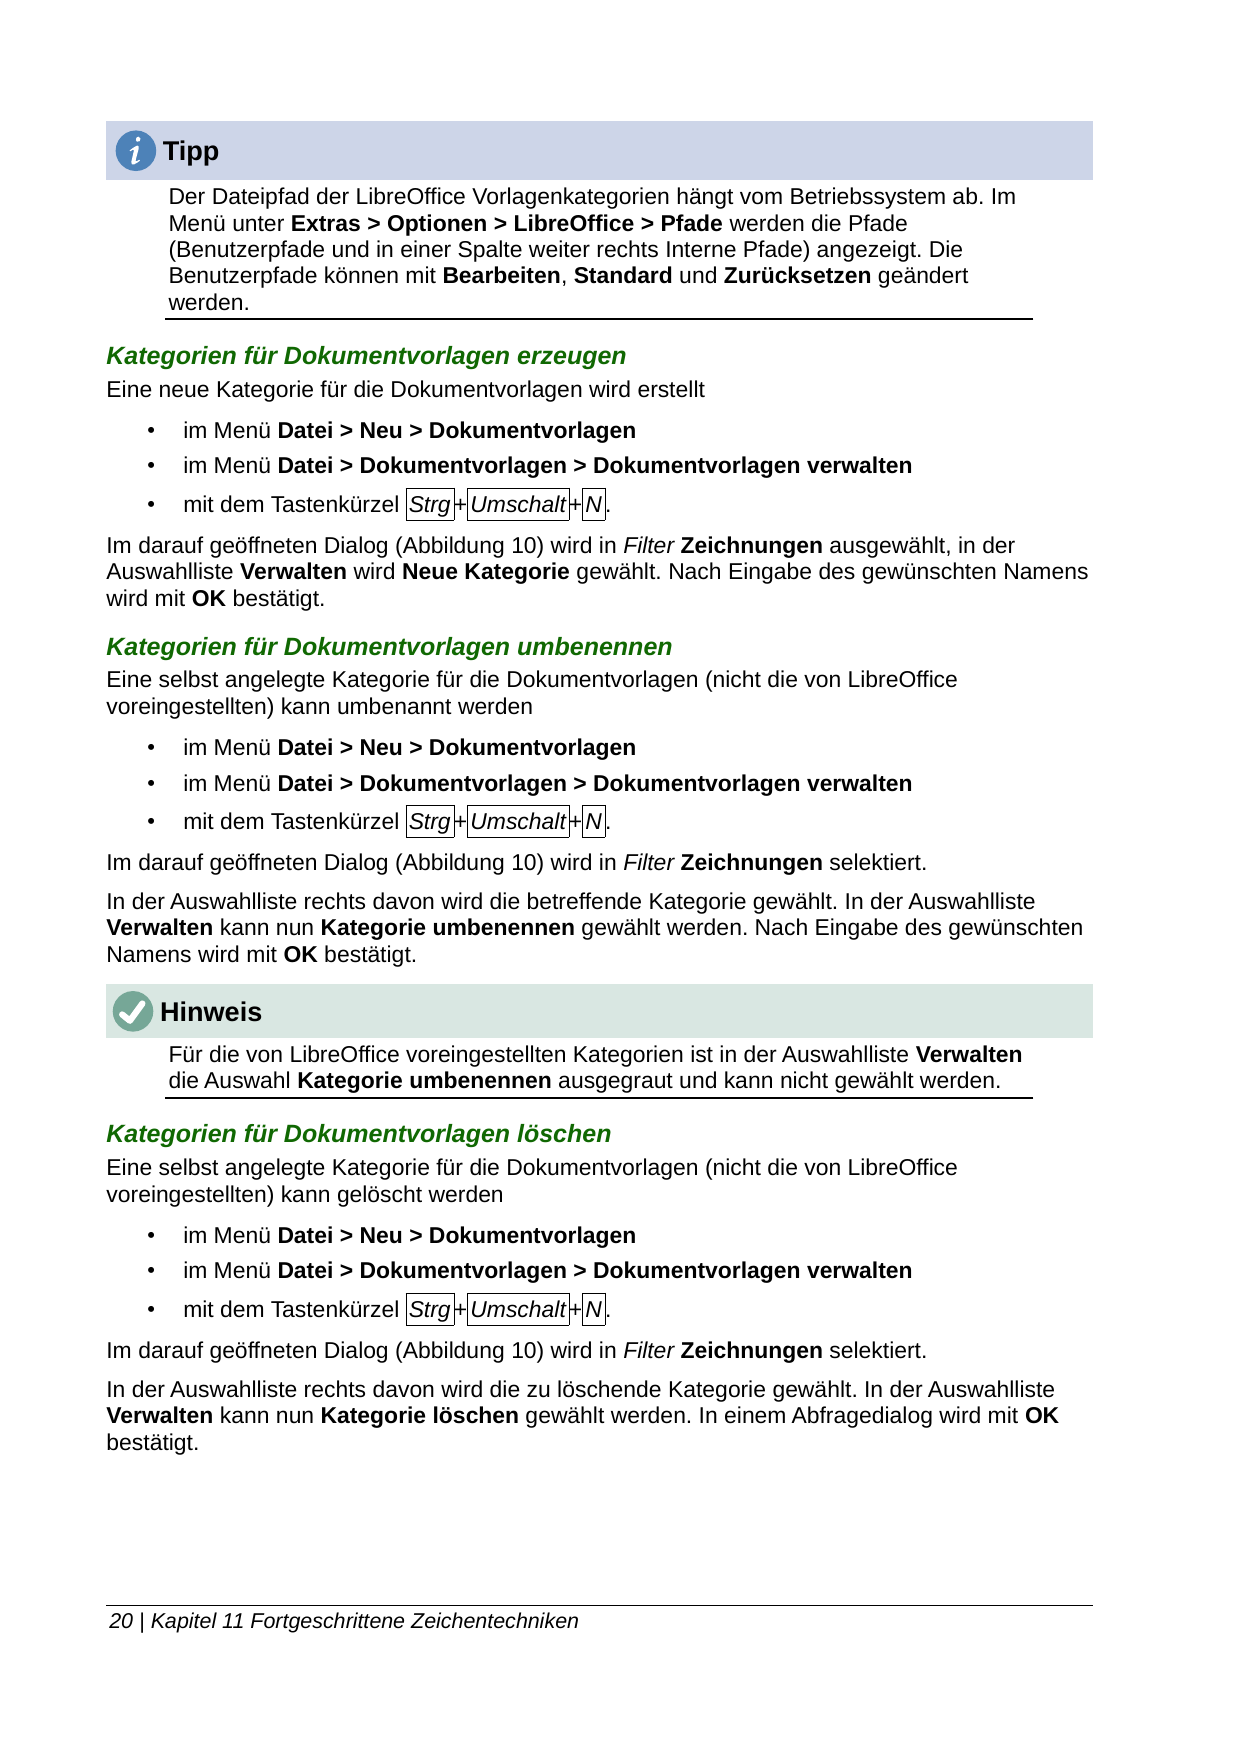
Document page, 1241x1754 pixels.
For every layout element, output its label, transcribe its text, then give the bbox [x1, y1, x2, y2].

text Für die von LibreOffice voreingestellten Kategorien ist in der Auswahlliste Verwalten die Auswahl Kategorie umbenennen ausgegraut und kann nicht gewählt werden. [165, 1038, 1033, 1097]
text Im darauf geöffneten Dialog (Abbildung 10) wird in Filter Zeichnungen selektiert. [106, 1337, 1093, 1363]
list im Menü Datei > Neu > Dokumentvorlagen [144, 731, 1093, 761]
list im Menü Datei > Dokumentvorlagen > Dokumentvorlagen verwalten [144, 767, 1093, 796]
subtitle Tipp [106, 121, 1093, 180]
list mit dem Tastenkürzel Strg+Umschalt+N. [144, 802, 1093, 840]
text Eine selbst angelegte Kategorie für die Dokumentvorlagen (nicht die von LibreOffice voreingestellten) kann gelöscht werden [106, 1154, 1093, 1207]
list mit dem Tastenkürzel Strg+Umschalt+N. [144, 485, 1093, 523]
list im Menü Datei > Dokumentvorlagen > Dokumentvorlagen verwalten [144, 449, 1093, 479]
list mit dem Tastenkürzel Strg+Umschalt+N. [144, 1290, 1093, 1328]
list im Menü Datei > Dokumentvorlagen > Dokumentvorlagen verwalten [144, 1254, 1093, 1284]
text Im darauf geöffneten Dialog (Abbildung 10) wird in Filter Zeichnungen ausgewählt, in der Auswahlliste Verwalten wird Neue Kategorie gewählt. Nach Eingabe des gewünschten Namens wird mit OK bestätigt. [106, 532, 1093, 611]
text In der Auswahlliste rechts davon wird die betreffende Kategorie gewählt. In der Auswahlliste Verwalten kann nun Kategorie umbenennen gewählt werden. Nach Eingabe des gewünschten Namens wird mit OK bestätigt. [106, 888, 1093, 967]
subtitle Kategorien für Dokumentvorlagen erzeugen [106, 341, 1093, 369]
list im Menü Datei > Neu > Dokumentvorlagen [144, 414, 1093, 444]
text Der Dateipfad der LibreOffice Vorlagenkategorien hängt vom Betriebssystem ab. Im Menü unter Extras > Optionen > LibreOffice > Pfade werden die Pfade (Benutzerpfade und in einer Spalte weiter rechts Interne Pfade) angezeigt. Die Benutzerpfade können mit Bearbeiten, Standard und Zurücksetzen geändert werden. [165, 180, 1033, 318]
subtitle Hinweis [106, 984, 1093, 1038]
text In der Auswahlliste rechts davon wird die zu löschende Kategorie gewählt. In der Auswahlliste Verwalten kann nun Kategorie löschen gewählt werden. In einem Abfragedialog wird mit OK bestätigt. [106, 1376, 1093, 1455]
subtitle Kategorien für Dokumentvorlagen umbenennen [106, 632, 1093, 660]
subtitle Kategorien für Dokumentvorlagen löschen [106, 1119, 1093, 1148]
text Eine neue Kategorie für die Dokumentvorlagen wird erstellt [106, 376, 1093, 402]
text Eine selbst angelegte Kategorie für die Dokumentvorlagen (nicht die von LibreOffice voreingestellten) kann umbenannt werden [106, 666, 1093, 719]
list im Menü Datei > Neu > Dokumentvorlagen [144, 1219, 1093, 1249]
text Im darauf geöffneten Dialog (Abbildung 10) wird in Filter Zeichnungen selektiert. [106, 849, 1093, 875]
